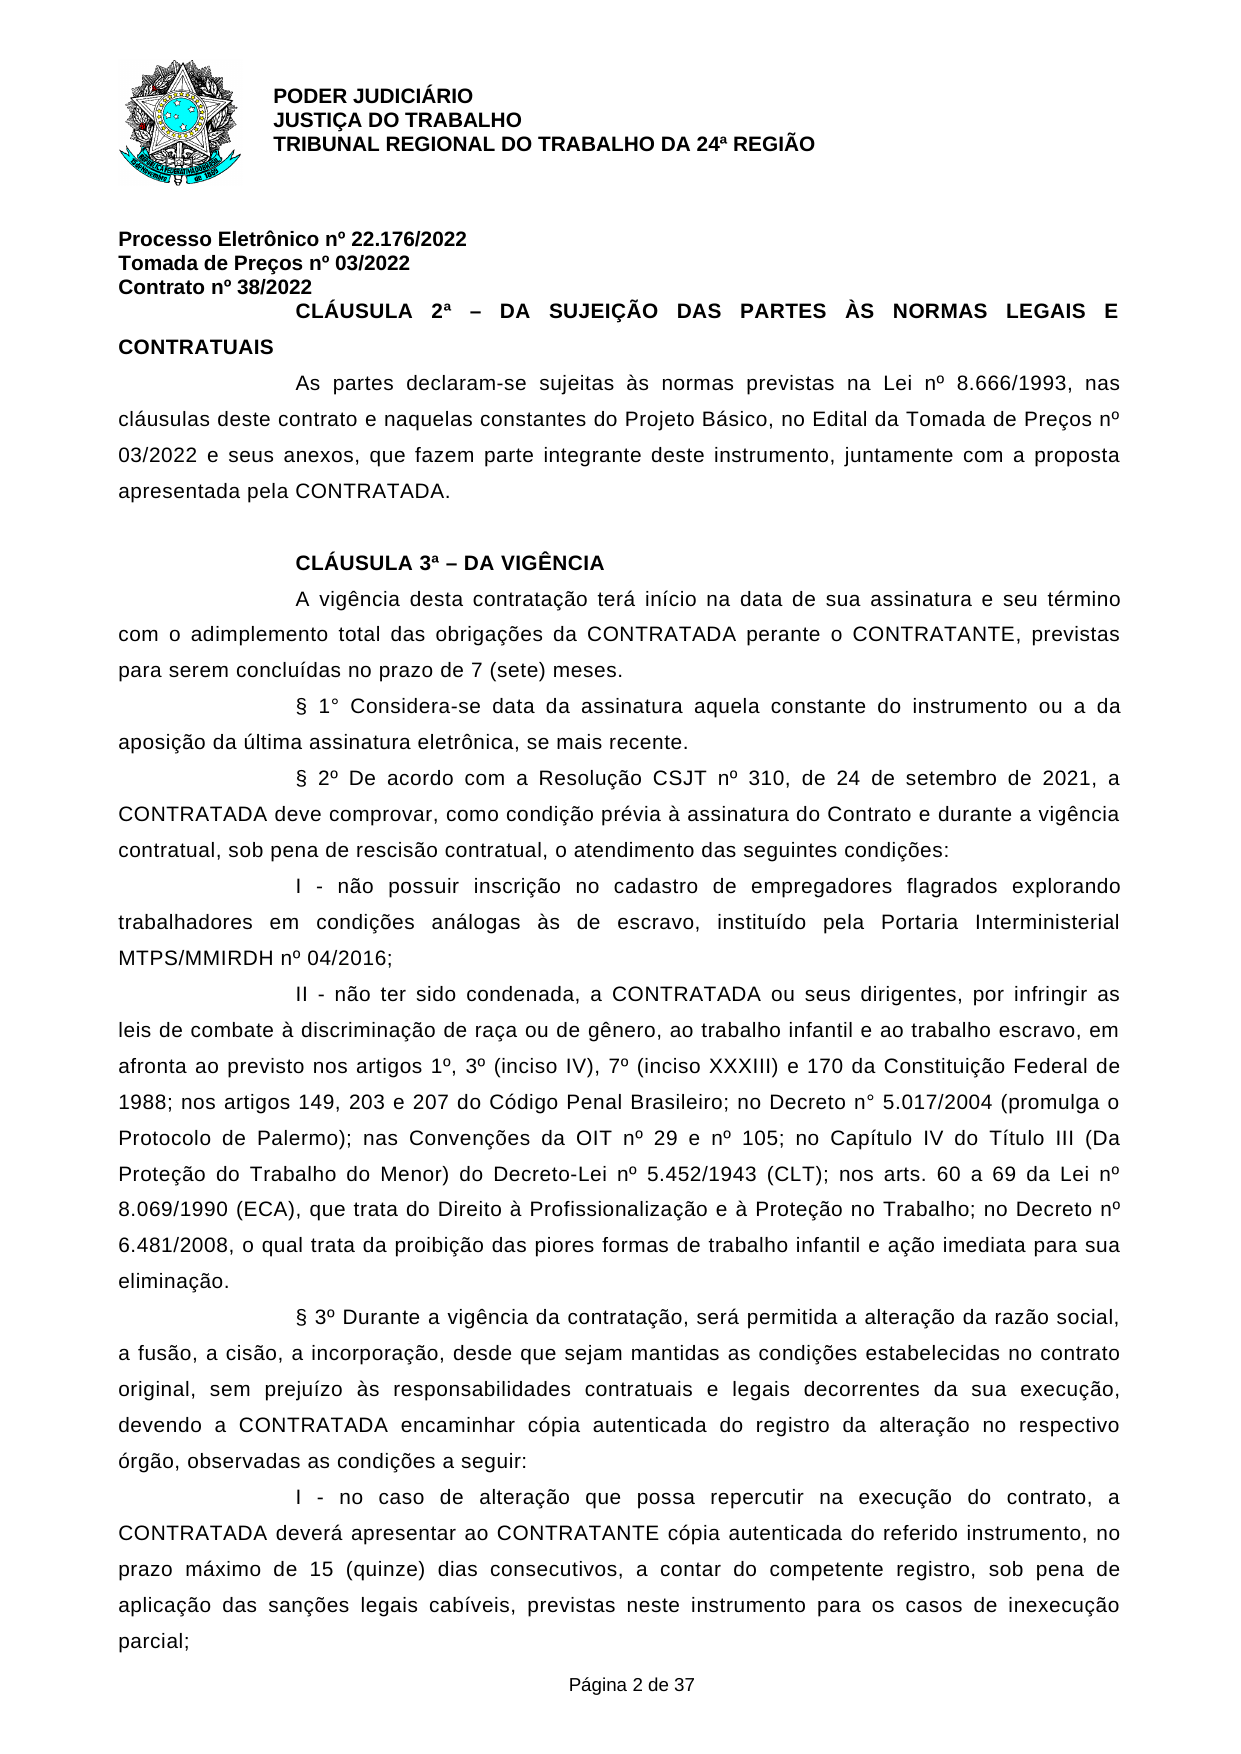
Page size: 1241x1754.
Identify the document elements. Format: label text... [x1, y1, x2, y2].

picture [118, 59, 243, 186]
text As partes declaram-se sujeitas às normas previstas na Lei nº 8.666/1993, nas cláusulas deste contrato e naquelas constantes do Projeto Básico, no Edital da Tomada de Preços nº 03/2022 e seus anexos, que fazem parte integrante deste instrumento, juntamente com a proposta apresentada pela CONTRATADA. [118, 371, 1122, 502]
text § 2º De acordo com a Resolução CSJT nº 310, de 24 de setembro de 2021, a CONTRATADA deve comprovar, como condição prévia à assinatura do Contrato e durante a vigência contratual, sob pena de rescisão contratual, o atendimento das seguintes condições: [118, 766, 1122, 862]
text II - não ter sido condenada, a CONTRATADA ou seus dirigentes, por infringir as leis de combate à discriminação de raça ou de gênero, ao trabalho infantil e ao trabalho escravo, em afronta ao previsto nos artigos 1º, 3º (inciso IV), 7º (inciso XXXIII) e 170 da Constituição Federal de 1988; nos artigos 149, 203 e 207 do Código Penal Brasileiro; no Decreto n° 5.017/2004 (promulga o Protocolo de Palermo); nas Convenções da OIT nº 29 e nº 105; no Capítulo IV do Título III (Da Proteção do Trabalho do Menor) do Decreto-Lei nº 5.452/1943 (CLT); nos arts. 60 a 69 da Lei nº 8.069/1990 (ECA), que trata do Direito à Profissionalização e à Proteção no Trabalho; no Decreto nº 6.481/2008, o qual trata da proibição das piores formas de trabalho infantil e ação imediata para sua eliminação. [118, 982, 1122, 1293]
text I - não possuir inscrição no cadastro de empregadores flagrados explorando trabalhadores em condições análogas às de escravo, instituído pela Portaria Interministerial MTPS/MMIRDH nº 04/2016; [118, 874, 1122, 970]
text CLÁUSULA 2ª – DA SUJEIÇÃO DAS PARTES ÀS NORMAS LEGAIS E CONTRATUAIS [118, 299, 1119, 359]
text § 3º Durante a vigência da contratação, será permitida a alteração da razão social, a fusão, a cisão, a incorporação, desde que sejam mantidas as condições estabelecidas no contrato original, sem prejuízo às responsabilidades contratuais e legais decorrentes da sua execução, devendo a CONTRATADA encaminhar cópia autenticada do registro da alteração no respectivo órgão, observadas as condições a seguir: [118, 1305, 1122, 1473]
text A vigência desta contratação terá início na data de sua assinatura e seu término com o adimplemento total das obrigações da CONTRATADA perante o CONTRATANTE, previstas para serem concluídas no prazo de 7 (sete) meses. [118, 586, 1122, 682]
text I - no caso de alteração que possa repercutir na execução do contrato, a CONTRATADA deverá apresentar ao CONTRATANTE cópia autenticada do referido instrumento, no prazo máximo de 15 (quinze) dias consecutivos, a contar do competente registro, sob pena de aplicação das sanções legais cabíveis, previstas neste instrumento para os casos de inexecução parcial; [118, 1485, 1122, 1652]
text § 1° Considera-se data da assinatura aquela constante do instrumento ou a da aposição da última assinatura eletrônica, se mais recente. [118, 694, 1122, 754]
text CLÁUSULA 3ª – DA VIGÊNCIA [118, 550, 1119, 574]
